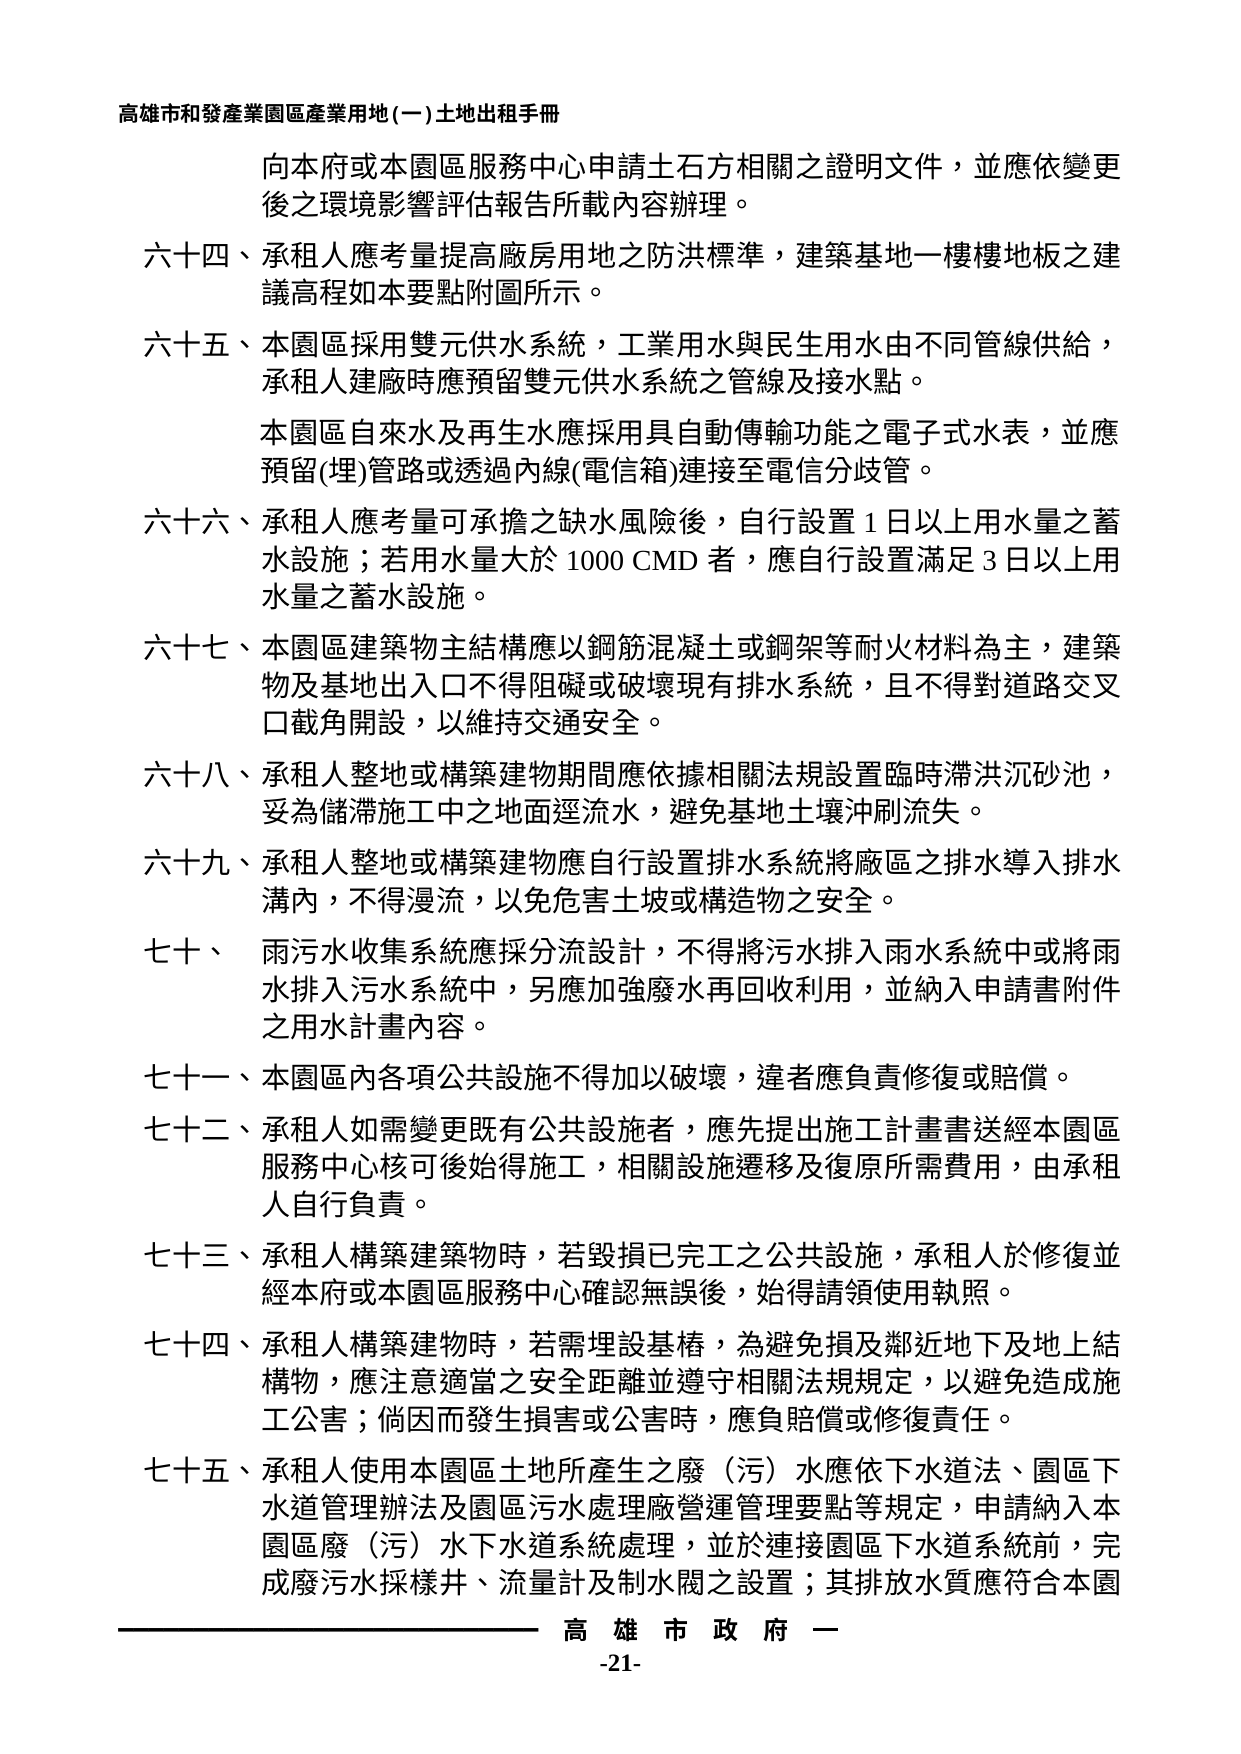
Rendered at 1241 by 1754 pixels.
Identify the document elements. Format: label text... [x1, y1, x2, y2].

text 六十八、 承租人整地或構築建物期間應依據相關法規設置臨時滯洪沉砂池，妥為儲滯施工中之地面逕流水，避免基地土壤沖刷流失。 [143, 755, 1122, 830]
text 七十二、 承租人如需變更既有公共設施者，應先提出施工計畫書送經本園區服務中心核可後始得施工，相關設施遷移及復原所需費用，由承租人自行負責。 [143, 1110, 1122, 1223]
text 六十七、 本園區建築物主結構應以鋼筋混凝土或鋼架等耐火材料為主，建築物及基地出入口不得阻礙或破壞現有排水系統，且不得對道路交叉口截角開設，以維持交通安全。 [143, 629, 1122, 741]
text 六十四、 承租人應考量提高廠房用地之防洪標準，建築基地一樓樓地板之建議高程如本要點附圖所示。 [143, 236, 1122, 311]
text 七十四、 承租人構築建物時，若需埋設基樁，為避免損及鄰近地下及地上結構物，應注意適當之安全距離並遵守相關法規規定，以避免造成施工公害；倘因而發生損害或公害時，應負賠償或修復責任。 [143, 1325, 1122, 1438]
text 六十五、 本園區採用雙元供水系統，工業用水與民生用水由不同管線供給，承租人建廠時應預留雙元供水系統之管線及接水點。 [143, 325, 1122, 400]
text 七十三、 承租人構築建築物時，若毀損已完工之公共設施，承租人於修復並經本府或本園區服務中心確認無誤後，始得請領使用執照。 [143, 1236, 1122, 1311]
text 七十、 雨污水收集系統應採分流設計，不得將污水排入雨水系統中或將雨水排入污水系統中，另應加強廢水再回收利用，並納入申請書附件之用水計畫內容。 [143, 933, 1122, 1045]
text 六十六、 承租人應考量可承擔之缺水風險後，自行設置1日以上用水量之蓄水設施；若用水量大於1000 CMD 者，應自行設置滿足3日以上用水量之蓄水設施。 [143, 503, 1122, 615]
text 六十九、 承租人整地或構築建物應自行設置排水系統將廠區之排水導入排水溝內，不得漫流，以免危害土坡或構造物之安全。 [143, 844, 1122, 919]
text 本園區自來水及再生水應採用具自動傳輸功能之電子式水表，並應預留(埋)管路或透過內線(電信箱)連接至電信分歧管。 [259, 414, 1122, 489]
text 向本府或本園區服務中心申請土石方相關之證明文件，並應依變更後之環境影響評估報告所載內容辦理。 [143, 148, 1122, 223]
text 七十一、 本園區內各項公共設施不得加以破壞，違者應負責修復或賠償。 [143, 1059, 1122, 1096]
text 七十五、 承租人使用本園區土地所產生之廢（污）水應依下水道法、園區下水道管理辦法及園區污水處理廠營運管理要點等規定，申請納入本園區廢（污）水下水道系統處理，並於連接園區下水道系統前，完成廢污水採樣井、流量計及制水閥之設置；其排放水質應符合本園 [143, 1451, 1122, 1601]
